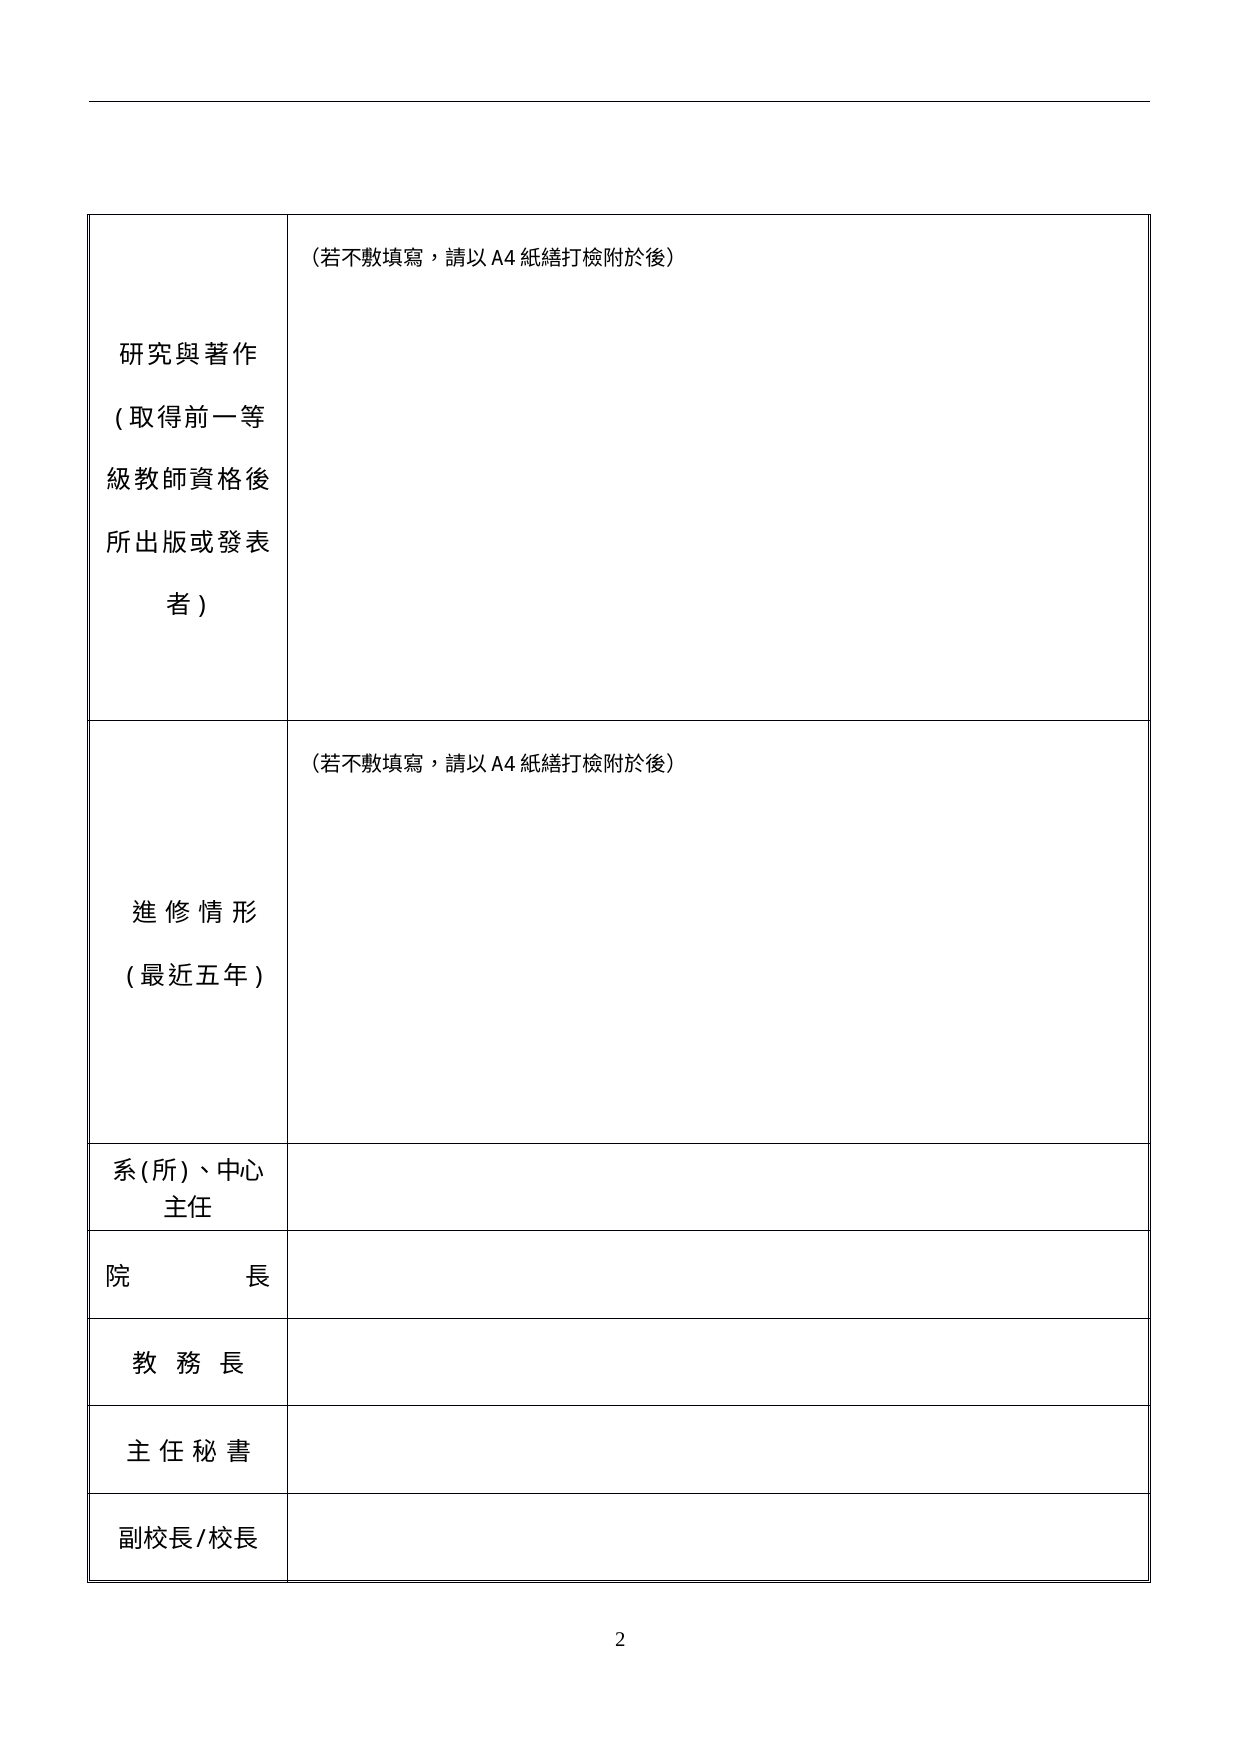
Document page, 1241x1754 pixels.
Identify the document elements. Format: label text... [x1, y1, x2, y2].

table_cell 院 長 [90, 1231, 287, 1318]
table_cell （若不敷填寫，請以A4紙繕打檢附於後） [288, 215, 1148, 719]
table_cell [288, 1406, 1148, 1493]
table_cell [288, 1231, 1148, 1318]
table_cell 系(所)、中心主任 [90, 1144, 287, 1230]
table_cell [89, 102, 1149, 214]
table_cell 教務長 [90, 1319, 287, 1405]
table_cell [288, 1144, 1148, 1230]
table_cell 主任秘書 [90, 1406, 287, 1493]
table_cell 進修情形 (最近五年) [90, 721, 287, 1143]
table_cell [288, 1494, 1148, 1580]
table_cell 副校長/校長 [90, 1494, 287, 1580]
table_cell 研究與著作 (取得前一等級教師資格後所出版或發表者) [90, 215, 287, 719]
table_cell [288, 1319, 1148, 1405]
table_cell （若不敷填寫，請以A4紙繕打檢附於後） [288, 721, 1148, 1143]
